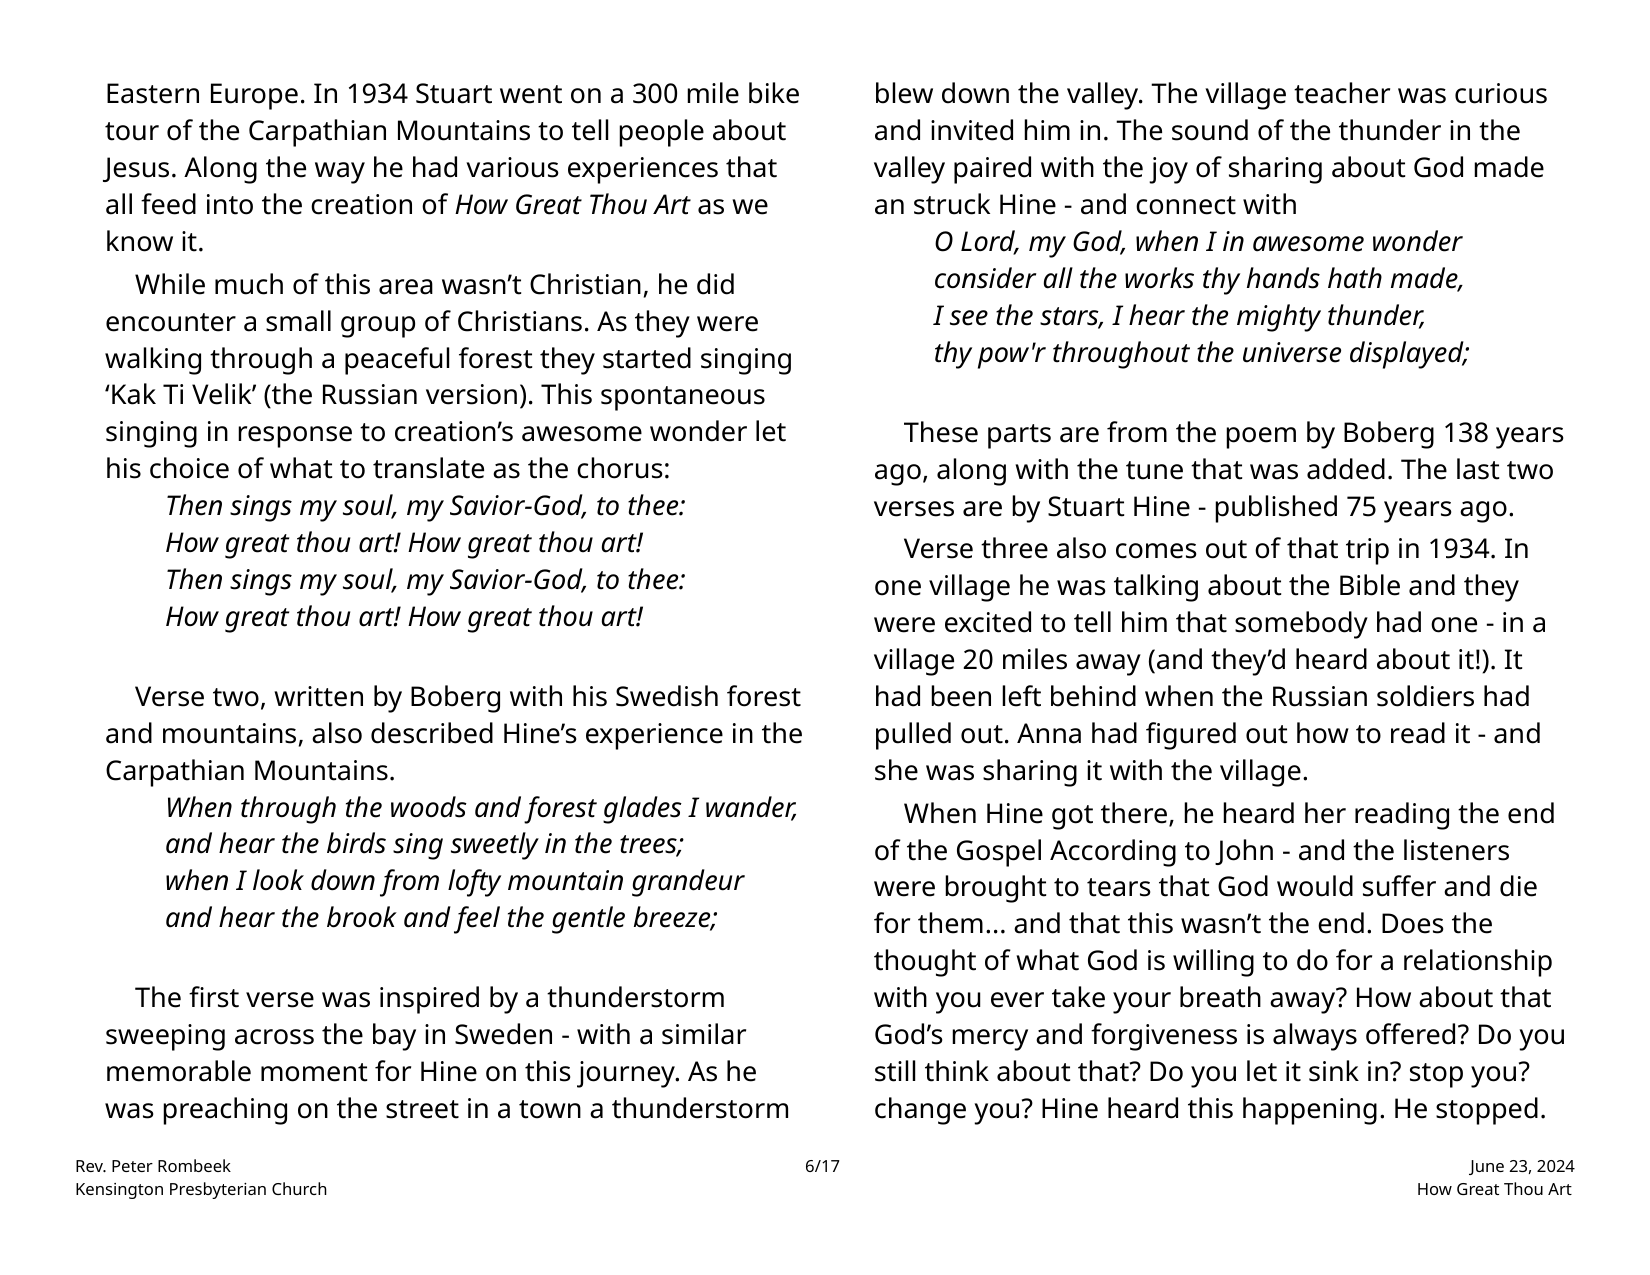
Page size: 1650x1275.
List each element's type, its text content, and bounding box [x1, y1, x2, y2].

text These parts are from the poem by Boberg 138 years ago, along with the tune that was added. The last two verses are by Stuart Hine - published 75 years ago. [874, 413, 1575, 524]
text Eastern Europe. In 1934 Stuart went on a 300 mile bike tour of the Carpathian Mountains to tell people about Jesus. Along the way he had various experiences that all feed into the creation of How Great Thou Art as we know it. [105, 75, 806, 259]
text Verse three also comes out of that trip in 1934. In one village he was talking about the Bible and they were excited to tell him that somebody had one - in a village 20 miles away (and they’d heard about it!). It had been left behind when the Russian soldiers had pulled out. Anna had figured out how to read it - and she was sharing it with the village. [874, 530, 1575, 788]
text blew down the valley. The village teacher was curious and invited him in. The sound of the thunder in the valley paired with the joy of sharing about God made an struck Hine - and connect with O Lord, my God, when I in awesome wonder consider all the works thy hands hath made, I see the stars, I hear the mighty thunder, thy pow'r throughout the universe displayed; [874, 75, 1575, 370]
text Verse two, written by Boberg with his Swedish forest and mountains, also described Hine’s experience in the Carpathian Mountains. When through the woods and forest glades I wander, and hear the birds sing sweetly in the trees; when I look down from lofty mountain grandeur and hear the brook and feel the gentle breeze; [105, 677, 806, 936]
text The first verse was inspired by a thunderstorm sweeping across the bay in Sweden - with a similar memorable moment for Hine on this journey. As he was preaching on the street in a town a thunderstorm [105, 979, 806, 1126]
text When Hine got there, he heard her reading the end of the Gospel According to John - and the listeners were brought to tears that God would suffer and die for them... and that this wasn’t the end. Does the thought of what God is willing to do for a relationship with you ever take your breath away? How about that God’s mercy and forgiveness is always offered? Do you still think about that? Do you let it sink in? stop you? change you? Hine heard this happening. He stopped. [874, 794, 1575, 1126]
text While much of this area wasn’t Christian, he did encounter a small group of Christians. As they were walking through a peaceful forest they started singing ‘Kak Ti Velik’ (the Russian version). This spontaneous singing in response to creation’s awesome wonder let his choice of what to translate as the chorus: Then sings my soul, my Savior-God, to thee: How great thou art! How great thou art! Then sings my soul, my Savior-God, to thee: How great thou art! How great thou art! [105, 265, 806, 634]
